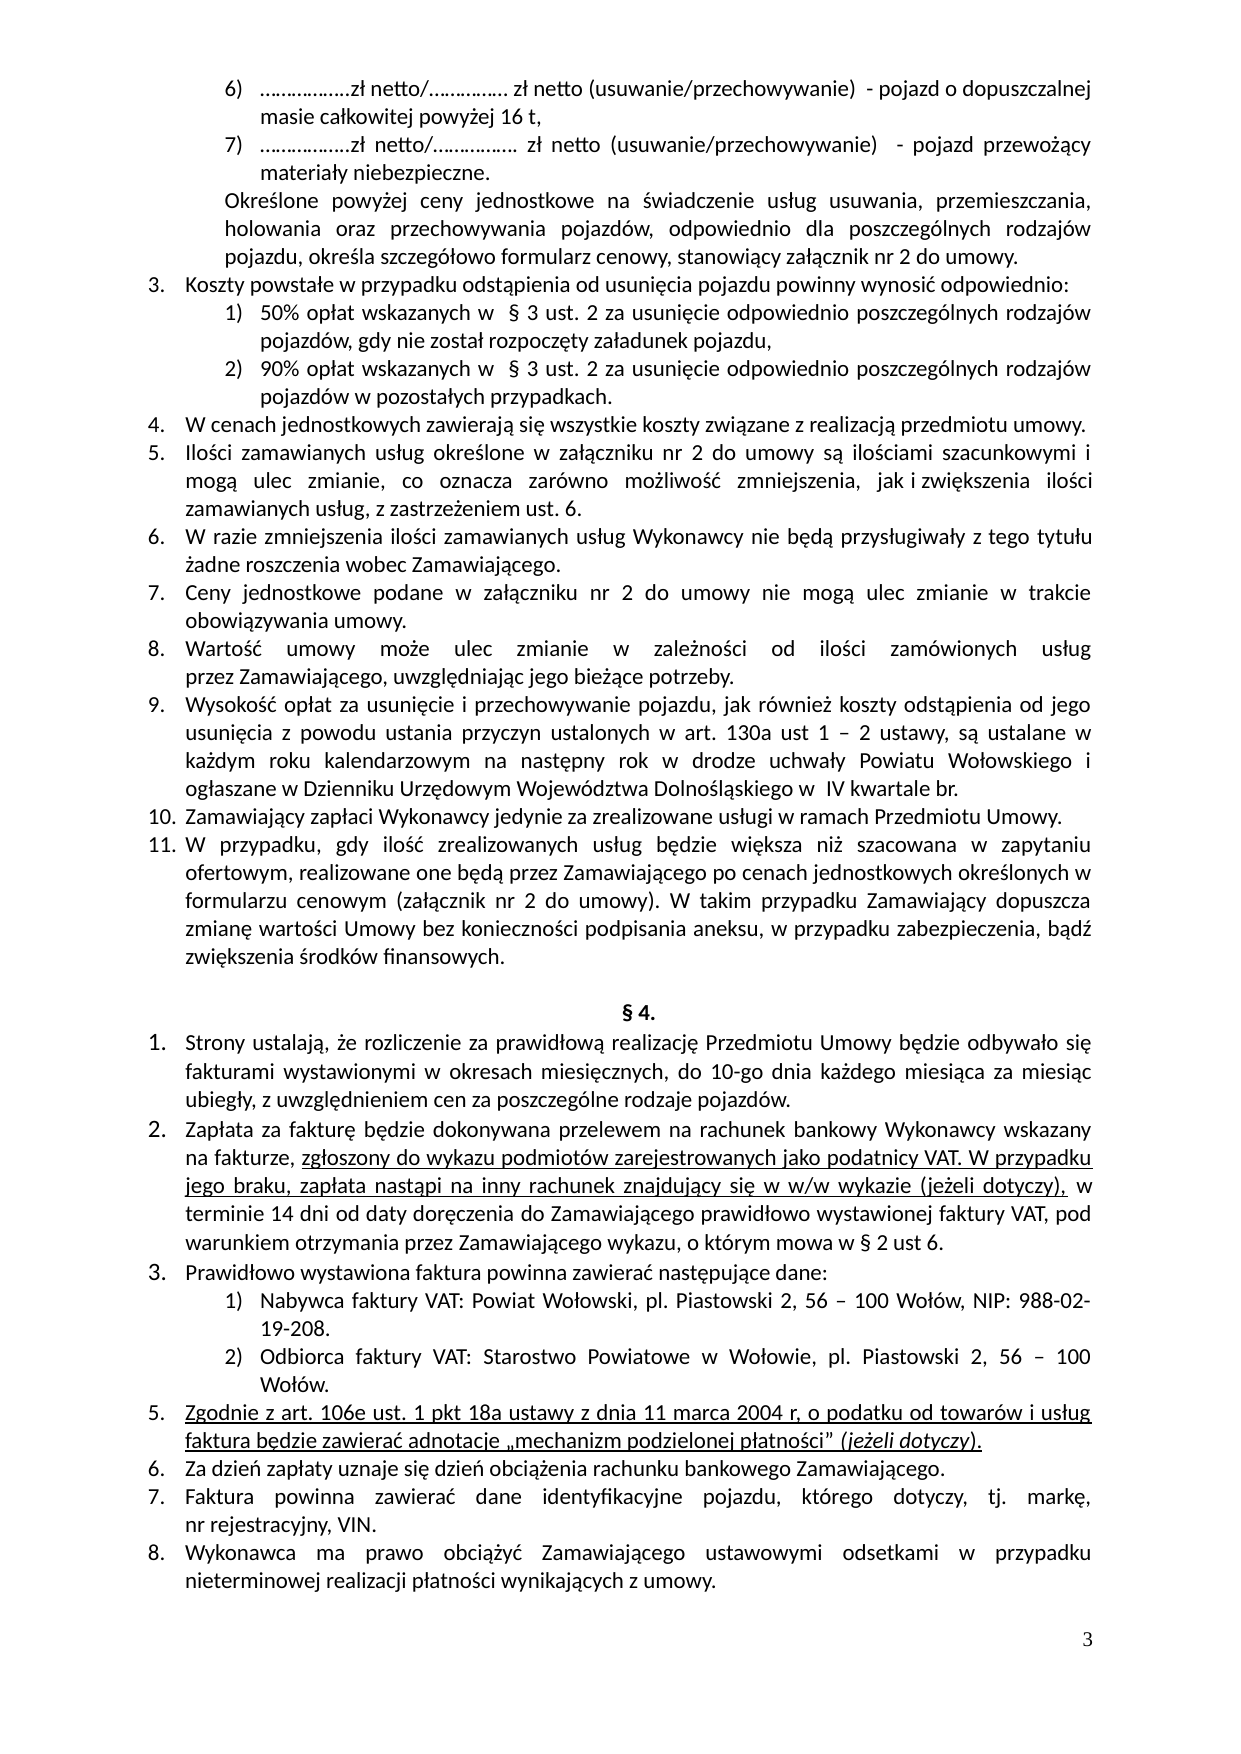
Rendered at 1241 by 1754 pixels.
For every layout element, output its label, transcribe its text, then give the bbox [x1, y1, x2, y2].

list Zamawiający zapłaci Wykonawcy jedynie za zrealizowane usługi w ramach Przedmiotu Umowy. [148, 802, 1093, 830]
list W przypadku, gdy ilość zrealizowanych usług będzie większa niż szacowana w zapytaniu ofertowym, realizowane one będą przez Zamawiającego po cenach jednostkowych określonych w formularzu cenowym (załącznik nr 2 do umowy). W takim przypadku Zamawiający dopuszcza zmianę wartości Umowy bez konieczności podpisania aneksu, w przypadku zabezpieczenia, bądź zwiększenia środków finansowych. [148, 830, 1093, 970]
text § 4. [185, 998, 1093, 1026]
list 50% opłat wskazanych w § 3 ust. 2 za usunięcie odpowiednio poszczególnych rodzajów pojazdów, gdy nie został rozpoczęty załadunek pojazdu, [224, 298, 1093, 354]
text Określone powyżej ceny jednostkowe na świadczenie usług usuwania, przemieszczania, holowania oraz przechowywania pojazdów, odpowiednio dla poszczególnych rodzajów pojazdu, określa szczegółowo formularz cenowy, stanowiący załącznik nr 2 do umowy. [224, 186, 1093, 270]
list W razie zmniejszenia ilości zamawianych usług Wykonawcy nie będą przysługiwały z tego tytułu żadne roszczenia wobec Zamawiającego. [148, 522, 1093, 578]
list Prawidłowo wystawiona faktura powinna zawierać następujące dane: [148, 1256, 1093, 1286]
list Strony ustalają, że rozliczenie za prawidłową realizację Przedmiotu Umowy będzie odbywało się fakturami wystawionymi w okresach miesięcznych, do 10-go dnia każdego miesiąca za miesiąc ubiegły, z uwzględnieniem cen za poszczególne rodzaje pojazdów. [148, 1026, 1093, 1113]
list W cenach jednostkowych zawierają się wszystkie koszty związane z realizacją przedmiotu umowy. [148, 410, 1093, 438]
list Wysokość opłat za usunięcie i przechowywanie pojazdu, jak również koszty odstąpienia od jego usunięcia z powodu ustania przyczyn ustalonych w art. 130a ust 1 – 2 ustawy, są ustalane w każdym roku kalendarzowym na następny rok w drodze uchwały Powiatu Wołowskiego i ogłaszane w Dzienniku Urzędowym Województwa Dolnośląskiego w IV kwartale br. [148, 690, 1093, 802]
list Zgodnie z art. 106e ust. 1 pkt 18a ustawy z dnia 11 marca 2004 r, o podatku od towarów i usług faktura będzie zawierać adnotacje „mechanizm podzielonej płatności” (jeżeli dotyczy). [148, 1398, 1093, 1454]
list ……………..zł netto/……………. zł netto (usuwanie/przechowywanie) - pojazd przewożący materiały niebezpieczne. [224, 130, 1093, 186]
list Ceny jednostkowe podane w załączniku nr 2 do umowy nie mogą ulec zmianie w trakcie obowiązywania umowy. [148, 578, 1093, 634]
list ……………..zł netto/…………… zł netto (usuwanie/przechowywanie) - pojazd o dopuszczalnej masie całkowitej powyżej 16 t, [224, 74, 1093, 130]
list Odbiorca faktury VAT: Starostwo Powiatowe w Wołowie, pl. Piastowski 2, 56 – 100 Wołów. [224, 1342, 1093, 1398]
list Ilości zamawianych usług określone w załączniku nr 2 do umowy są ilościami szacunkowymi i mogą ulec zmianie, co oznacza zarówno możliwość zmniejszenia, jak i zwiększenia ilości zamawianych usług, z zastrzeżeniem ust. 6. [148, 438, 1093, 522]
list Zapłata za fakturę będzie dokonywana przelewem na rachunek bankowy Wykonawcy wskazany na fakturze, zgłoszony do wykazu podmiotów zarejestrowanych jako podatnicy VAT. W przypadku jego braku, zapłata nastąpi na inny rachunek znajdujący się w w/w wykazie (jeżeli dotyczy), w terminie 14 dni od daty doręczenia do Zamawiającego prawidłowo wystawionej faktury VAT, pod warunkiem otrzymania przez Zamawiającego wykazu, o którym mowa w § 2 ust 6. [148, 1113, 1093, 1256]
list Wartość umowy może ulec zmianie w zależności od ilości zamówionych usług przez Zamawiającego, uwzględniając jego bieżące potrzeby. [148, 634, 1093, 690]
list Koszty powstałe w przypadku odstąpienia od usunięcia pojazdu powinny wynosić odpowiednio: [148, 270, 1093, 298]
list 90% opłat wskazanych w § 3 ust. 2 za usunięcie odpowiednio poszczególnych rodzajów pojazdów w pozostałych przypadkach. [224, 354, 1093, 410]
list Za dzień zapłaty uznaje się dzień obciążenia rachunku bankowego Zamawiającego. [148, 1454, 1093, 1482]
list Faktura powinna zawierać dane identyfikacyjne pojazdu, którego dotyczy, tj. markę, nr rejestracyjny, VIN. [148, 1482, 1093, 1538]
list Nabywca faktury VAT: Powiat Wołowski, pl. Piastowski 2, 56 – 100 Wołów, NIP: 988-02-19-208. [224, 1286, 1093, 1342]
list Wykonawca ma prawo obciążyć Zamawiającego ustawowymi odsetkami w przypadku nieterminowej realizacji płatności wynikających z umowy. [148, 1538, 1093, 1594]
